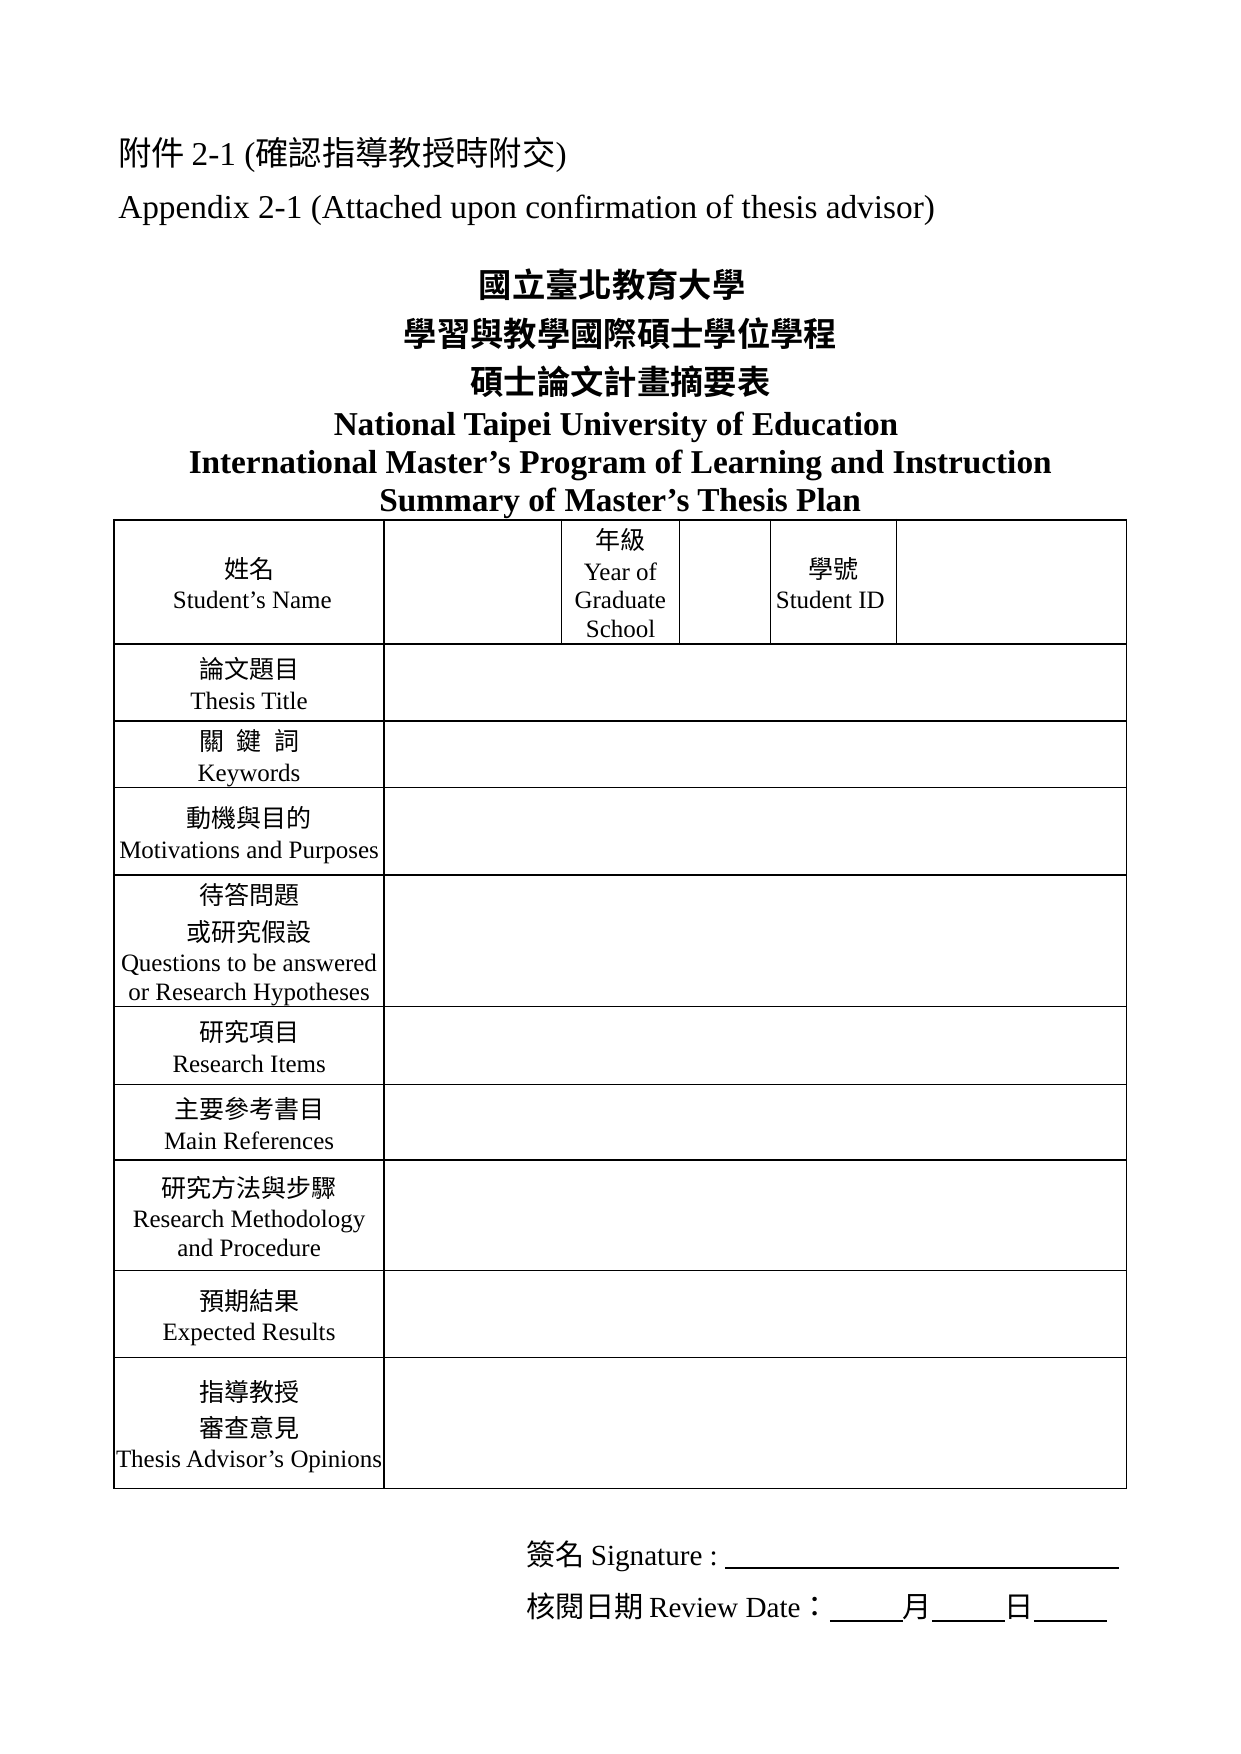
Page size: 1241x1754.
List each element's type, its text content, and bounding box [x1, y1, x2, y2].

table_cell 指導教授 審查意見 Thesis Advisor’s Opinions [115, 1358, 383, 1488]
text International Master’s Program of Learning and Instruction [118, 442, 1122, 481]
text 簽名Signature : [118, 1531, 1122, 1573]
table_cell [385, 1085, 1126, 1159]
text 國立臺北教育大學 [118, 259, 1122, 307]
table_cell 研究項目 Research Items [115, 1007, 383, 1083]
table_header 學號 Student ID [771, 521, 896, 643]
table_cell [385, 1161, 1126, 1269]
text 附件2-1 (確認指導教授時附交) [118, 127, 1122, 175]
table_cell [385, 645, 1126, 720]
table_header [897, 521, 1126, 643]
table_cell 研究方法與步驟 Research Methodology and Procedure [115, 1161, 383, 1269]
table_cell [385, 788, 1126, 874]
table_cell [385, 722, 1126, 786]
table_header 年級 Year of Graduate School [562, 521, 679, 643]
text Appendix 2-1 (Attached upon confirmation of thesis advisor) [118, 187, 1122, 226]
table_cell 論文題目 Thesis Title [115, 645, 383, 720]
table_cell [385, 1358, 1126, 1488]
text National Taipei University of Education [118, 404, 1122, 442]
text 核閱日期Review Date： 月 日 [118, 1584, 1122, 1626]
table_cell [385, 1007, 1126, 1083]
table_cell 主要參考書目 Main References [115, 1085, 383, 1159]
table_cell [385, 1271, 1126, 1356]
text 學習與教學國際碩士學位學程 [118, 307, 1122, 356]
table_header [385, 521, 561, 643]
text Summary of Master’s Thesis Plan [118, 481, 1122, 519]
table_header [680, 521, 770, 643]
table_cell 待答問題 或研究假設 Questions to be answered or Research Hypotheses [115, 876, 383, 1006]
table_header 姓名 Student’s Name [115, 521, 383, 643]
text 碩士論文計畫摘要表 [118, 356, 1122, 404]
table_cell [385, 876, 1126, 1006]
table_cell 預期結果 Expected Results [115, 1271, 383, 1356]
table_cell 動機與目的 Motivations and Purposes [115, 788, 383, 874]
table_cell 關 鍵 詞 Keywords [115, 722, 383, 786]
